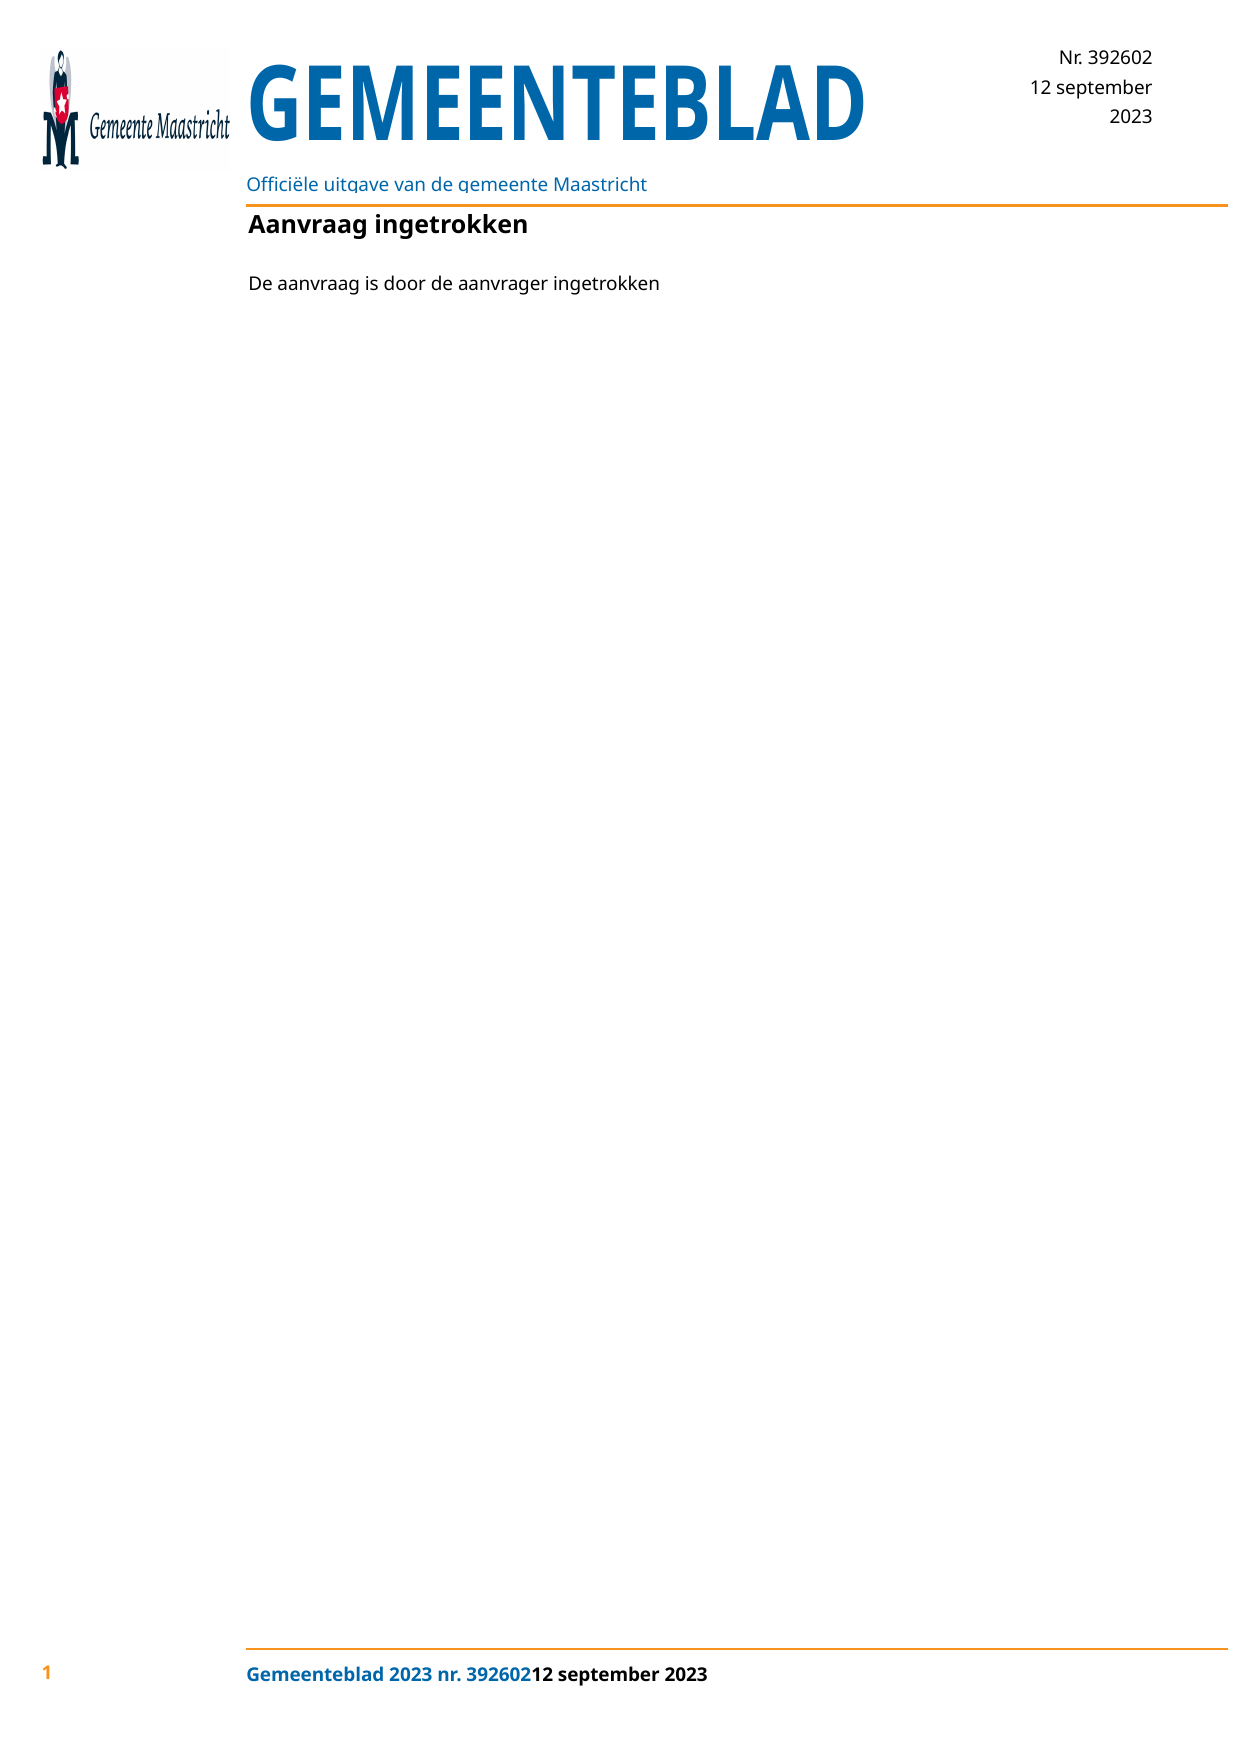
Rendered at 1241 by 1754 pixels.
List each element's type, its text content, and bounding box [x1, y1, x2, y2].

text De aanvraag is door de aanvrager ingetrokken [248, 270, 1152, 296]
text Aanvraag ingetrokken [248, 207, 1152, 241]
picture [41, 47, 231, 172]
